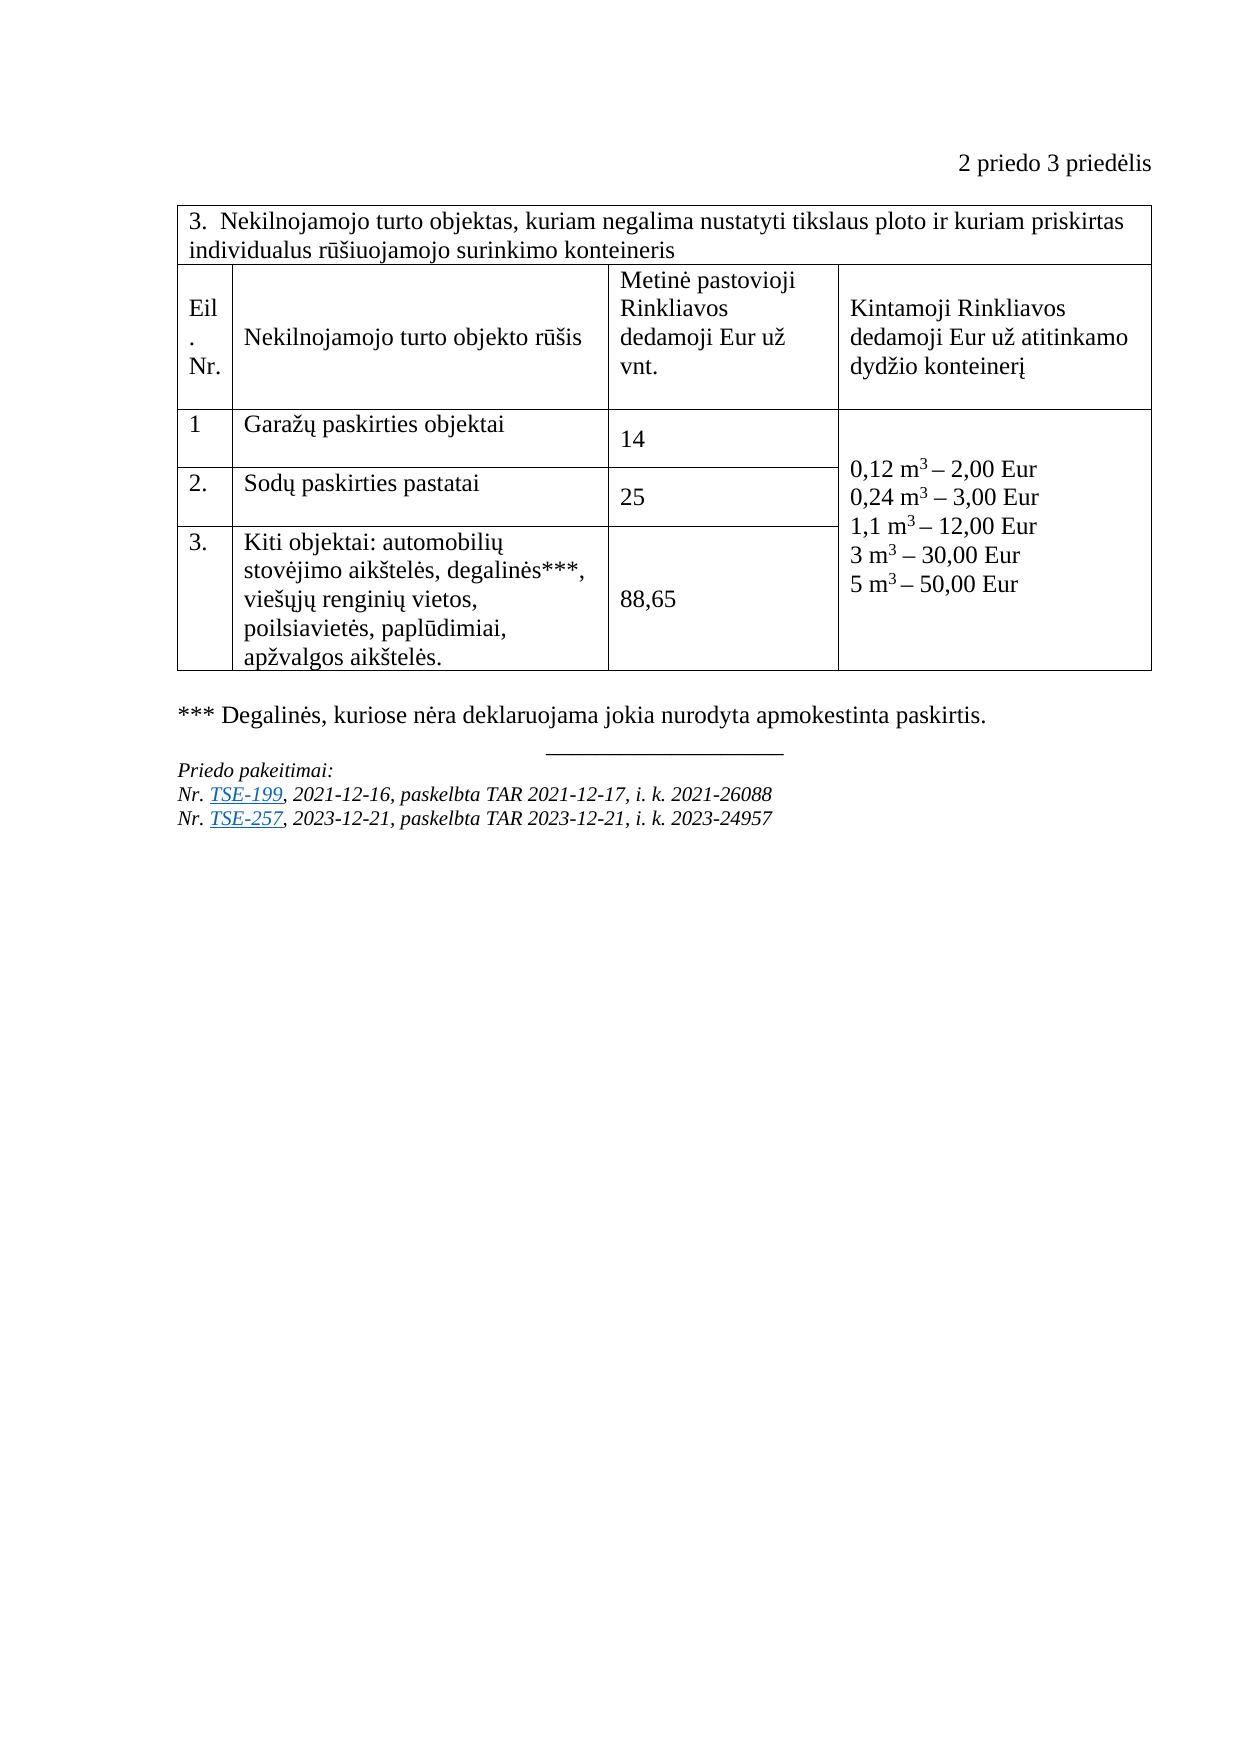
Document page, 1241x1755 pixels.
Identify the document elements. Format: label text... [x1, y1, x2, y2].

table_header 3. Nekilnojamojo turto objektas, kuriam negalima nustatyti tikslaus ploto ir kuriam priskirtas individualus rūšiuojamojo surinkimo konteineris [178, 206, 1151, 264]
table_cell 1 [178, 410, 232, 467]
table_cell 88,65 [609, 527, 838, 670]
text Nr. TSE-199, 2021-12-16, paskelbta TAR 2021-12-17, i. k. 2021-26088 [177, 782, 1152, 806]
table_cell 25 [609, 468, 838, 526]
table_cell 0,12 m3 – 2,00 Eur 0,24 m3 – 3,00 Eur 1,1 m3 – 12,00 Eur 3 m3 – 30,00 Eur 5 m3 – 50,00 Eur [839, 410, 1151, 670]
table_cell Kintamoji Rinkliavos dedamoji Eur už atitinkamo dydžio konteinerį [839, 265, 1151, 408]
table_cell 14 [609, 410, 838, 467]
table_cell Kiti objektai: automobilių stovėjimo aikštelės, degalinės***, viešųjų renginių vietos, poilsiavietės, paplūdimiai, apžvalgos aikštelės. [233, 527, 608, 670]
text 2 priedo 3 priedėlis [177, 148, 1152, 176]
text *** Degalinės, kuriose nėra deklaruojama jokia nurodyta apmokestinta paskirtis. [177, 700, 1152, 729]
table_cell Metinė pastovioji Rinkliavos dedamoji Eur už vnt. [609, 265, 838, 408]
table_cell 3. [178, 527, 232, 670]
table_cell Sodų paskirties pastatai [233, 468, 608, 526]
table_cell 2. [178, 468, 232, 526]
text Priedo pakeitimai: [177, 758, 1152, 782]
table_cell Nekilnojamojo turto objekto rūšis [233, 265, 608, 408]
table_cell Eil. Nr. [178, 265, 232, 408]
text ___________________ [177, 729, 1152, 758]
text Nr. TSE-257, 2023-12-21, paskelbta TAR 2023-12-21, i. k. 2023-24957 [177, 806, 1152, 830]
table_cell Garažų paskirties objektai [233, 410, 608, 467]
